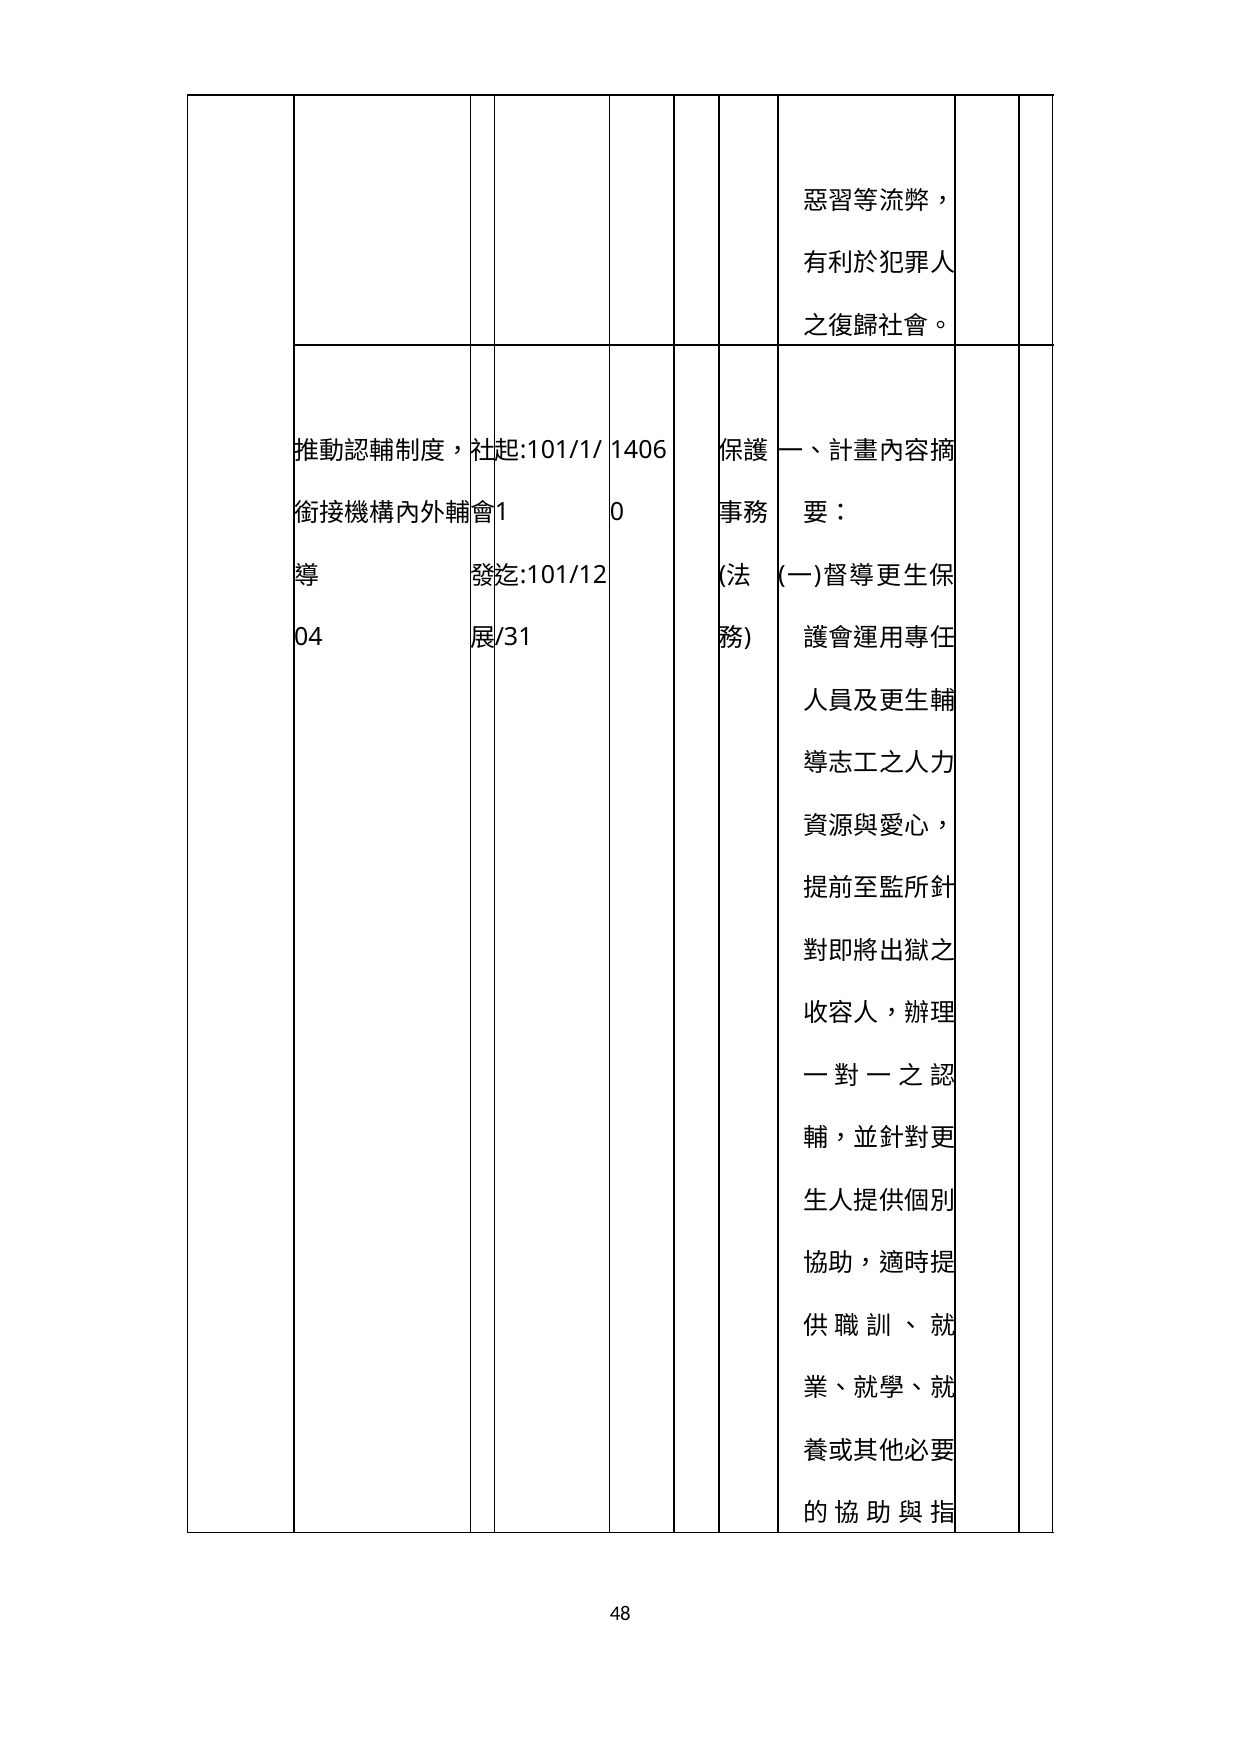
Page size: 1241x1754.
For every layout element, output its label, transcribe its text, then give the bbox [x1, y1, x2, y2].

table_cell [675, 346, 718, 1532]
table_cell 14060 [610, 346, 673, 1532]
table_cell 惡習等流弊，有利於犯罪人之復歸社會。 [779, 96, 954, 344]
table_cell [295, 96, 470, 344]
table_cell [1020, 96, 1052, 344]
table_cell [956, 96, 1018, 344]
table_cell [1020, 346, 1052, 1532]
table_cell [495, 96, 609, 344]
table_cell 推動認輔制度，銜接機構內外輔導 04 [295, 346, 470, 1532]
table_cell 保護事務(法務) [720, 346, 777, 1532]
table_cell 社會發展 [471, 96, 494, 344]
table_cell 起:101/1/1迄:101/12/31 [495, 346, 609, 1532]
table_cell [188, 96, 293, 1532]
table_cell 社會發展 [471, 507, 494, 646]
table_cell 社會發展 [471, 346, 494, 506]
table_cell 社會發展 [471, 632, 494, 1532]
table_cell [956, 346, 1018, 1532]
table_cell [610, 96, 673, 344]
table_cell [675, 96, 718, 344]
table_cell 一、計畫內容摘要： (一)督導更生保護會運用專任人員及更生輔導志工之人力資源與愛心，提前至監所針對即將出獄之收容人，辦理一對一之認輔，並針對更生人提供個別協助，適時提供職訓、就業、就學、就養或其他必要的協助與指 [779, 346, 954, 1532]
table_cell [720, 96, 777, 344]
